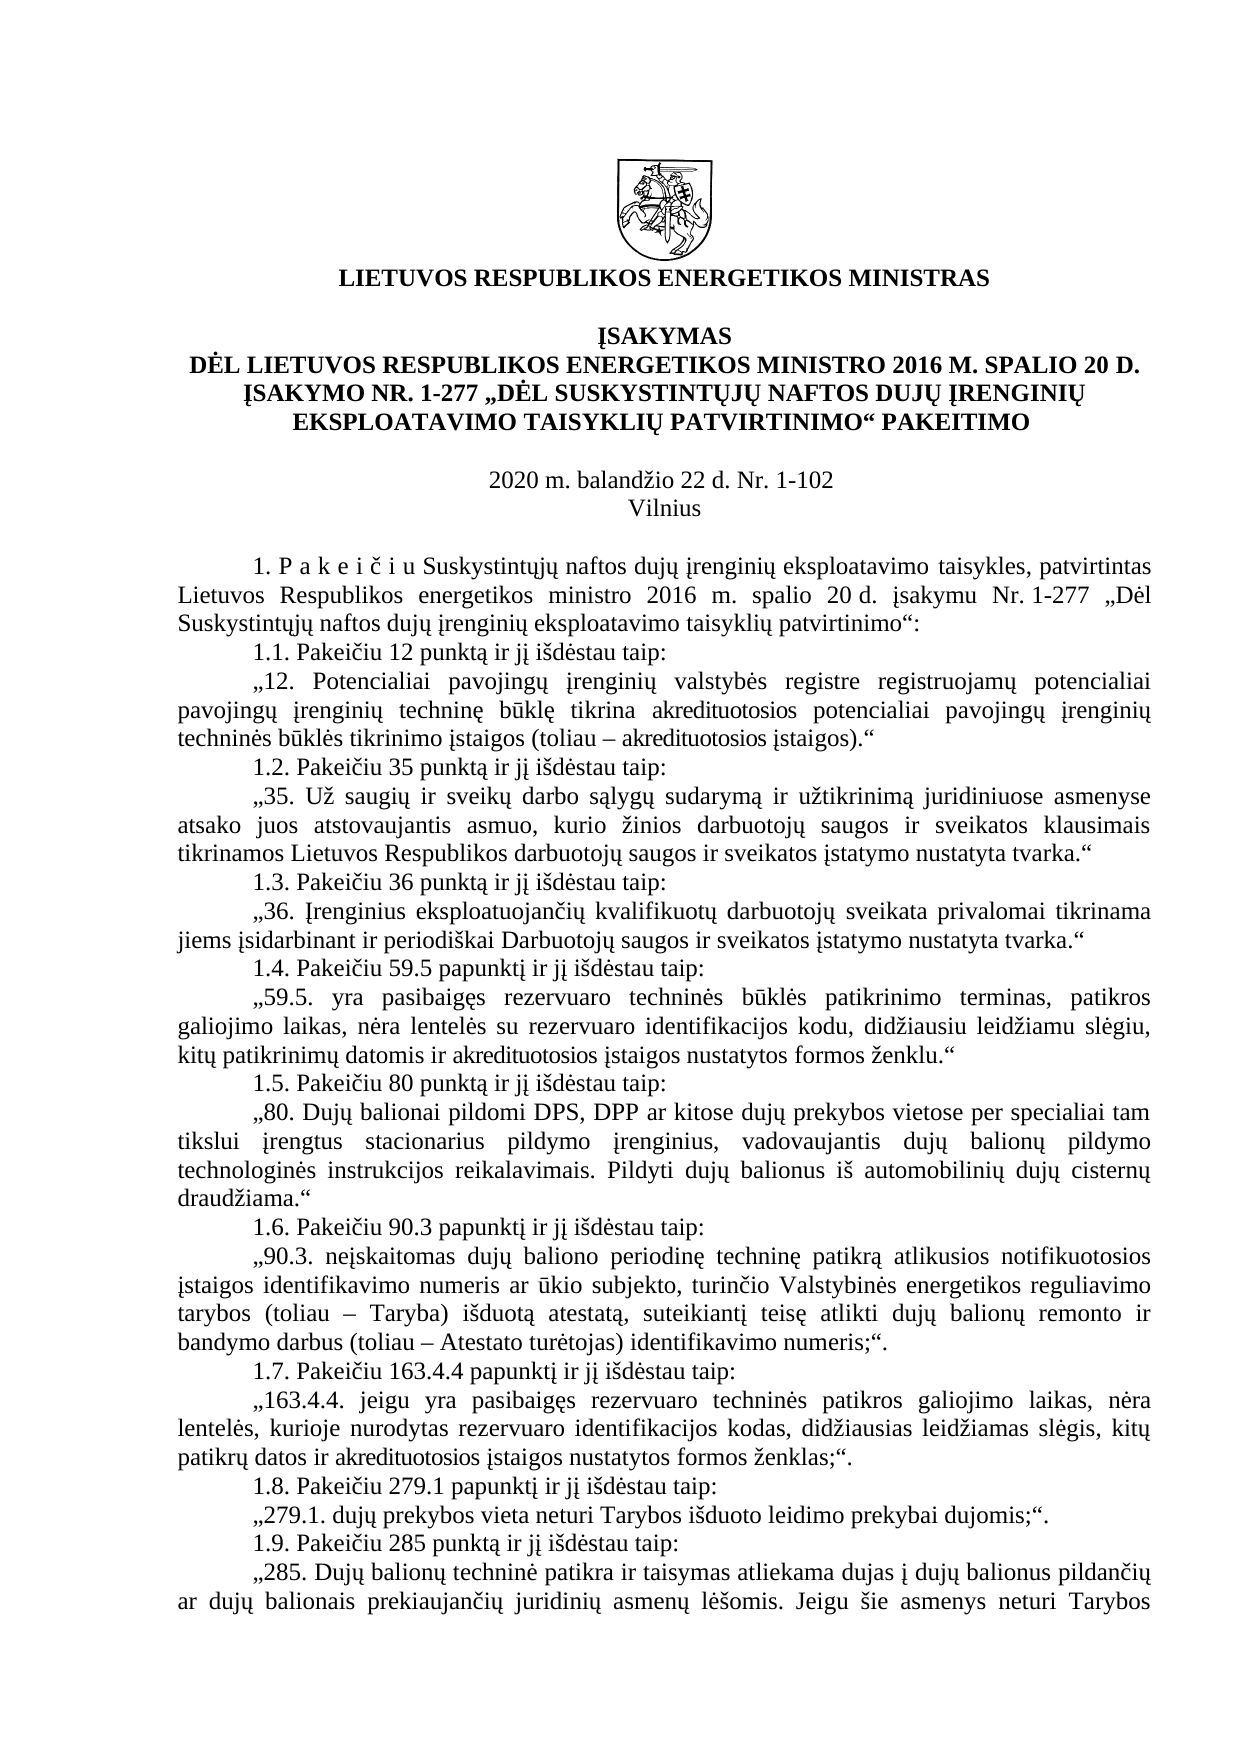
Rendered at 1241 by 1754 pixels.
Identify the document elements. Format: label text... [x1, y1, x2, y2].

text „35. Už saugių ir sveikų darbo sąlygų sudarymą ir užtikrinimą juridiniuose asmenyse atsako juos atstovaujantis asmuo, kurio žinios darbuotojų saugos ir sveikatos klausimais tikrinamos Lietuvos Respublikos darbuotojų saugos ir sveikatos įstatymo nustatyta tvarka.“ [177, 781, 1152, 867]
text „59.5. yra pasibaigęs rezervuaro techninės būklės patikrinimo terminas, patikros galiojimo laikas, nėra lentelės su rezervuaro identifikacijos kodu, didžiausiu leidžiamu slėgiu, kitų patikrinimų datomis ir akredituotosios įstaigos nustatytos formos ženklu.“ [177, 982, 1152, 1068]
text įsakymas [177, 321, 1152, 350]
text 1.5. Pakeičiu 80 punktą ir jį išdėstau taip: [177, 1068, 1152, 1097]
text „12. Potencialiai pavojingų įrenginių valstybės registre registruojamų potencialiai pavojingų įrenginių techninę būklę tikrina akredituotosios potencialiai pavojingų įrenginių techninės būklės tikrinimo įstaigos (toliau – akredituotosios įstaigos).“ [177, 666, 1152, 752]
text „285. Dujų balionų techninė patikra ir taisymas atliekama dujas į dujų balionus pildančių ar dujų balionais prekiaujančių juridinių asmenų lėšomis. Jeigu šie asmenys neturi Tarybos [177, 1557, 1152, 1615]
text „36. Įrenginius eksploatuojančių kvalifikuotų darbuotojų sveikata privalomai tikrinama jiems įsidarbinant ir periodiškai Darbuotojų saugos ir sveikatos įstatymo nustatyta tvarka.“ [177, 896, 1152, 953]
text 1.1. Pakeičiu 12 punktą ir jį išdėstau taip: [177, 637, 1152, 666]
text „279.1. dujų prekybos vieta neturi Tarybos išduoto leidimo prekybai dujomis;“. [177, 1500, 1152, 1528]
text 1. P a k e i č i u Suskystintųjų naftos dujų įrenginių eksploatavimo taisykles, patvirtintas Lietuvos Respublikos energetikos ministro 2016 m. spalio 20 d. įsakymu Nr. 1-277 „Dėl Suskystintųjų naftos dujų įrenginių eksploatavimo taisyklių patvirtinimo“: [177, 551, 1152, 637]
text LIETUVOS RESPUBLIKOS ENERGETIKOS MINISTRAS [177, 263, 1152, 292]
text 1.7. Pakeičiu 163.4.4 papunktį ir jį išdėstau taip: [177, 1356, 1152, 1385]
text 1.2. Pakeičiu 35 punktą ir jį išdėstau taip: [177, 752, 1152, 781]
text Vilnius [177, 493, 1152, 522]
text „90.3. neįskaitomas dujų baliono periodinę techninę patikrą atlikusios notifikuotosios įstaigos identifikavimo numeris ar ūkio subjekto, turinčio Valstybinės energetikos reguliavimo tarybos (toliau – Taryba) išduotą atestatą, suteikiantį teisę atlikti dujų balionų remonto ir bandymo darbus (toliau – Atestato turėtojas) identifikavimo numeris;“. [177, 1241, 1152, 1356]
text 1.6. Pakeičiu 90.3 papunktį ir jį išdėstau taip: [177, 1212, 1152, 1241]
text „80. Dujų balionai pildomi DPS, DPP ar kitose dujų prekybos vietose per specialiai tam tikslui įrengtus stacionarius pildymo įrenginius, vadovaujantis dujų balionų pildymo technologinės instrukcijos reikalavimais. Pildyti dujų balionus iš automobilinių dujų cisternų draudžiama.“ [177, 1097, 1152, 1212]
text 1.3. Pakeičiu 36 punktą ir jį išdėstau taip: [177, 867, 1152, 896]
text „163.4.4. jeigu yra pasibaigęs rezervuaro techninės patikros galiojimo laikas, nėra lentelės, kurioje nurodytas rezervuaro identifikacijos kodas, didžiausias leidžiamas slėgis, kitų patikrų datos ir akredituotosios įstaigos nustatytos formos ženklas;“. [177, 1385, 1152, 1471]
text 1.8. Pakeičiu 279.1 papunktį ir jį išdėstau taip: [177, 1471, 1152, 1500]
text 1.4. Pakeičiu 59.5 papunktį ir jį išdėstau taip: [177, 953, 1152, 982]
text DĖL lietuvos respublikos energetikos ministro 2016 m. spalio 20 d. įsakymo nr. 1-277 „Dėl Suskystintųjų naftos dujų įrenginių EKSPLOATAVIMO TAISYKLIŲ patvirtinimo“ pakeitimo [177, 350, 1152, 436]
text 2020 m. balandžio 22 d. Nr. 1-102 [177, 465, 1152, 493]
text 1.9. Pakeičiu 285 punktą ir jį išdėstau taip: [177, 1528, 1152, 1557]
